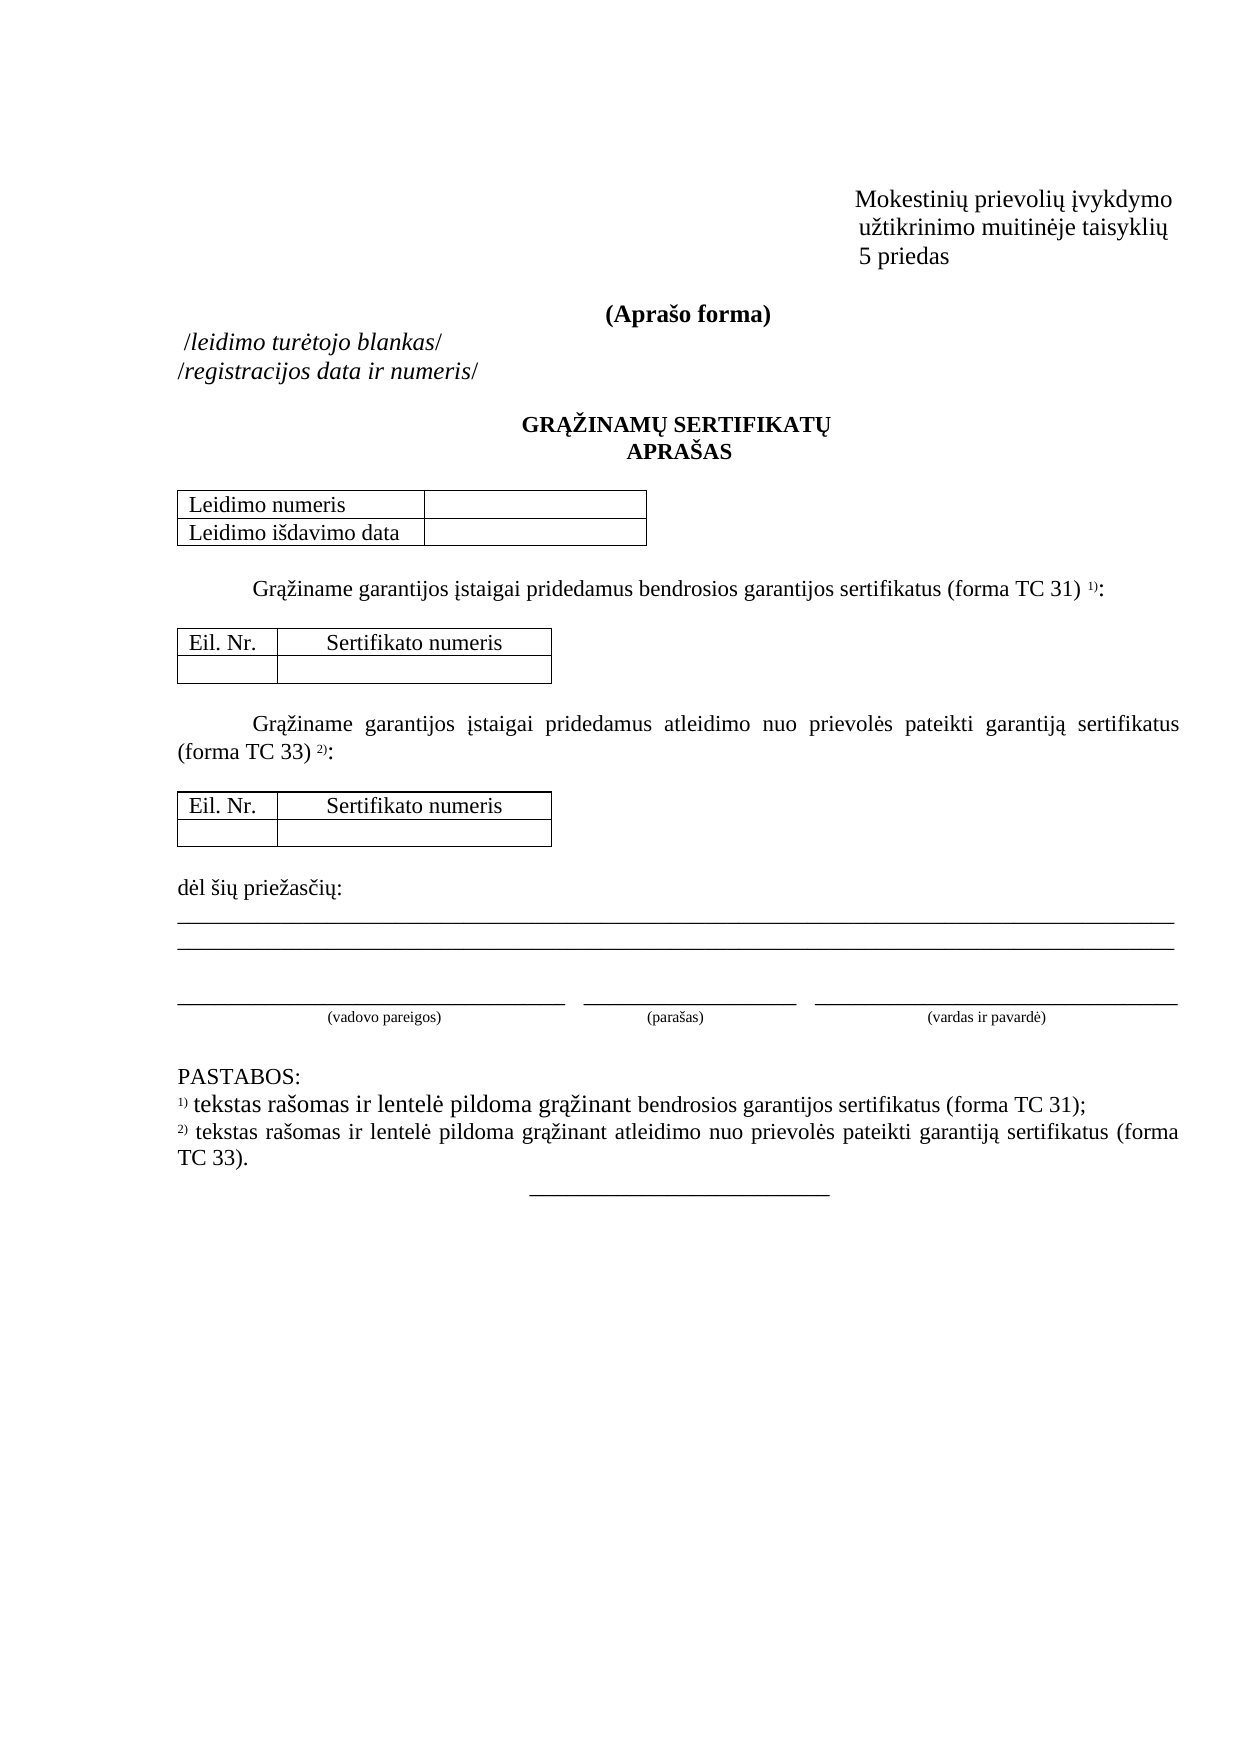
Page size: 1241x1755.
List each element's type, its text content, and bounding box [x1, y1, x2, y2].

text _______________________________ _________________ _____________________________ [177, 979, 1181, 1008]
text Grąžiname garantijos įstaigai pridedamus atleidimo nuo prievolės pateikti garantiją sertifikatus (forma TC 33) 2): [177, 710, 1181, 765]
text (Aprašo forma) [177, 299, 1199, 327]
text dėl šių priežasčių: [177, 873, 1181, 900]
text _______________________________________________________________________________________ [177, 900, 1181, 926]
text užtikrinimo muitinėje taisyklių [777, 212, 1199, 241]
text APRAŠAS [177, 438, 1181, 464]
table_cell [178, 656, 277, 682]
text (vadovo pareigos) (parašas) (vardas ir pavardė) [177, 1008, 1181, 1036]
text 1) tekstas rašomas ir lentelė pildoma grąžinant bendrosios garantijos sertifikatus (forma TC 31); [177, 1089, 1181, 1118]
text ________________________ [177, 1171, 1181, 1199]
text _______________________________________________________________________________________ [177, 926, 1181, 953]
text Grąžiname garantijos įstaigai pridedamus bendrosios garantijos sertifikatus (forma TC 31) 1): [177, 573, 1181, 601]
text PASTABOS: [177, 1063, 1181, 1089]
text 5 priedas [777, 241, 1199, 270]
table_header Eil. Nr. [178, 629, 277, 655]
table_cell Leidimo išdavimo data [178, 519, 424, 545]
text GRĄŽINAMŲ SERTIFIKATŲ [177, 411, 1181, 438]
table_header Sertifikato numeris [278, 793, 551, 819]
text /leidimo turėtojo blankas/ [177, 327, 1181, 356]
text 2) tekstas rašomas ir lentelė pildoma grąžinant atleidimo nuo prievolės pateikti garantiją sertifikatus (forma TC 33). [177, 1118, 1181, 1171]
table_header Eil. Nr. [178, 793, 277, 819]
table_cell [178, 820, 277, 846]
text Mokestinių prievolių įvykdymo [777, 184, 1181, 212]
table_header [425, 491, 646, 518]
table_cell [278, 656, 551, 682]
table_cell [278, 820, 551, 846]
text /registracijos data ir numeris/ [177, 356, 1181, 385]
table_cell [425, 519, 646, 545]
table_header Leidimo numeris [178, 491, 424, 518]
table_header Sertifikato numeris [278, 629, 551, 655]
